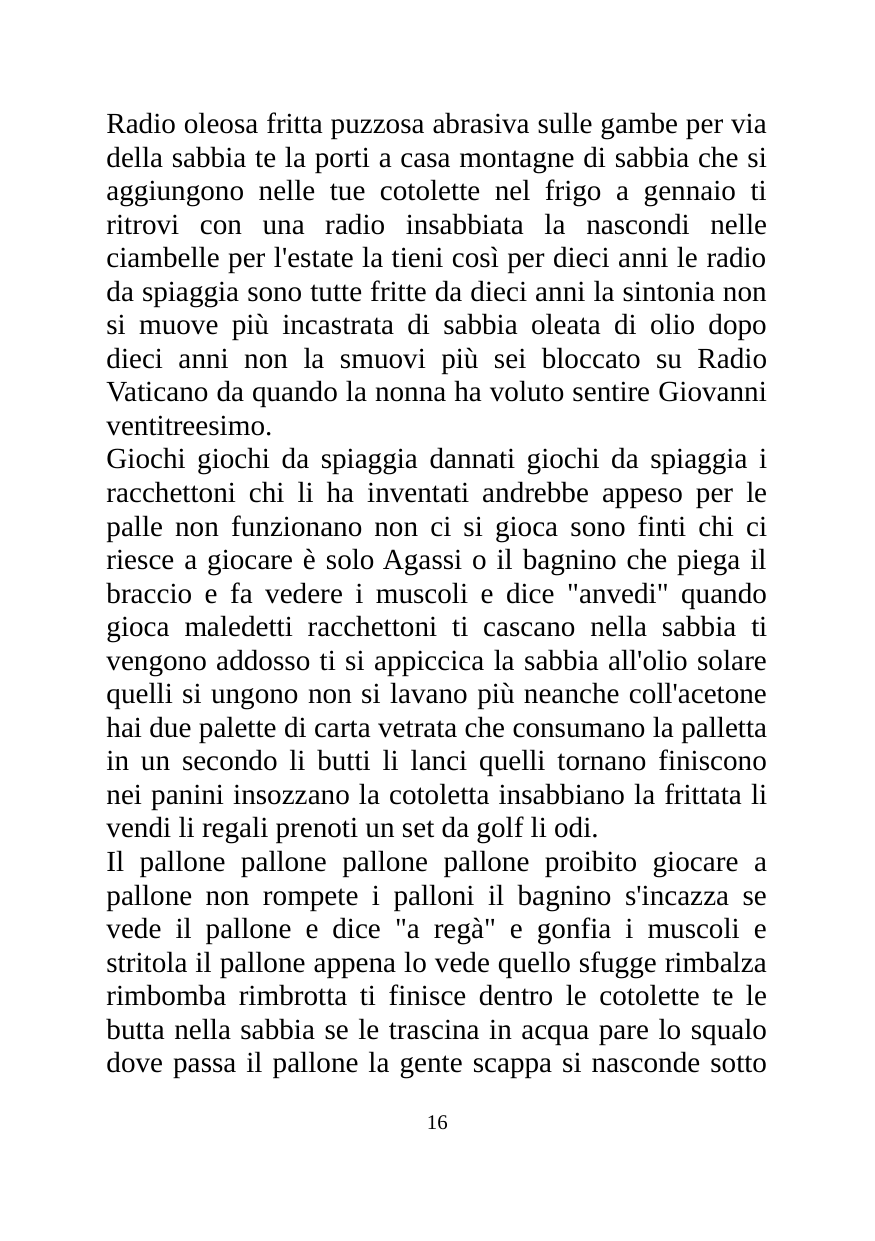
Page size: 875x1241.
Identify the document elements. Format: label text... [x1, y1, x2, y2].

text Giochi giochi da spiaggia dannati giochi da spiaggia i racchettoni chi li ha inventati andrebbe appeso per le palle non funzionano non ci si gioca sono finti chi ci riesce a giocare è solo Agassi o il bagnino che piega il braccio e fa vedere i muscoli e dice "anvedi" quando gioca maledetti racchettoni ti cascano nella sabbia ti vengono addosso ti si appiccica la sabbia all'olio solare quelli si ungono non si lavano più neanche coll'acetone hai due palette di carta vetrata che consumano la palletta in un secondo li butti li lanci quelli tornano finiscono nei panini insozzano la cotoletta insabbiano la frittata li vendi li regali prenoti un set da golf li odi. [106, 442, 768, 844]
text Radio oleosa fritta puzzosa abrasiva sulle gambe per via della sabbia te la porti a casa montagne di sabbia che si aggiungono nelle tue cotolette nel frigo a gennaio ti ritrovi con una radio insabbiata la nascondi nelle ciambelle per l'estate la tieni così per dieci anni le radio da spiaggia sono tutte fritte da dieci anni la sintonia non si muove più incastrata di sabbia oleata di olio dopo dieci anni non la smuovi più sei bloccato su Radio Vaticano da quando la nonna ha voluto sentire Giovanni ventitreesimo. [106, 106, 768, 442]
text Il pallone pallone pallone pallone proibito giocare a pallone non rompete i palloni il bagnino s'incazza se vede il pallone e dice "a regà" e gonfia i muscoli e stritola il pallone appena lo vede quello sfugge rimbalza rimbomba rimbrotta ti finisce dentro le cotolette te le butta nella sabbia se le trascina in acqua pare lo squalo dove passa il pallone la gente scappa si nasconde sotto [106, 844, 768, 1079]
